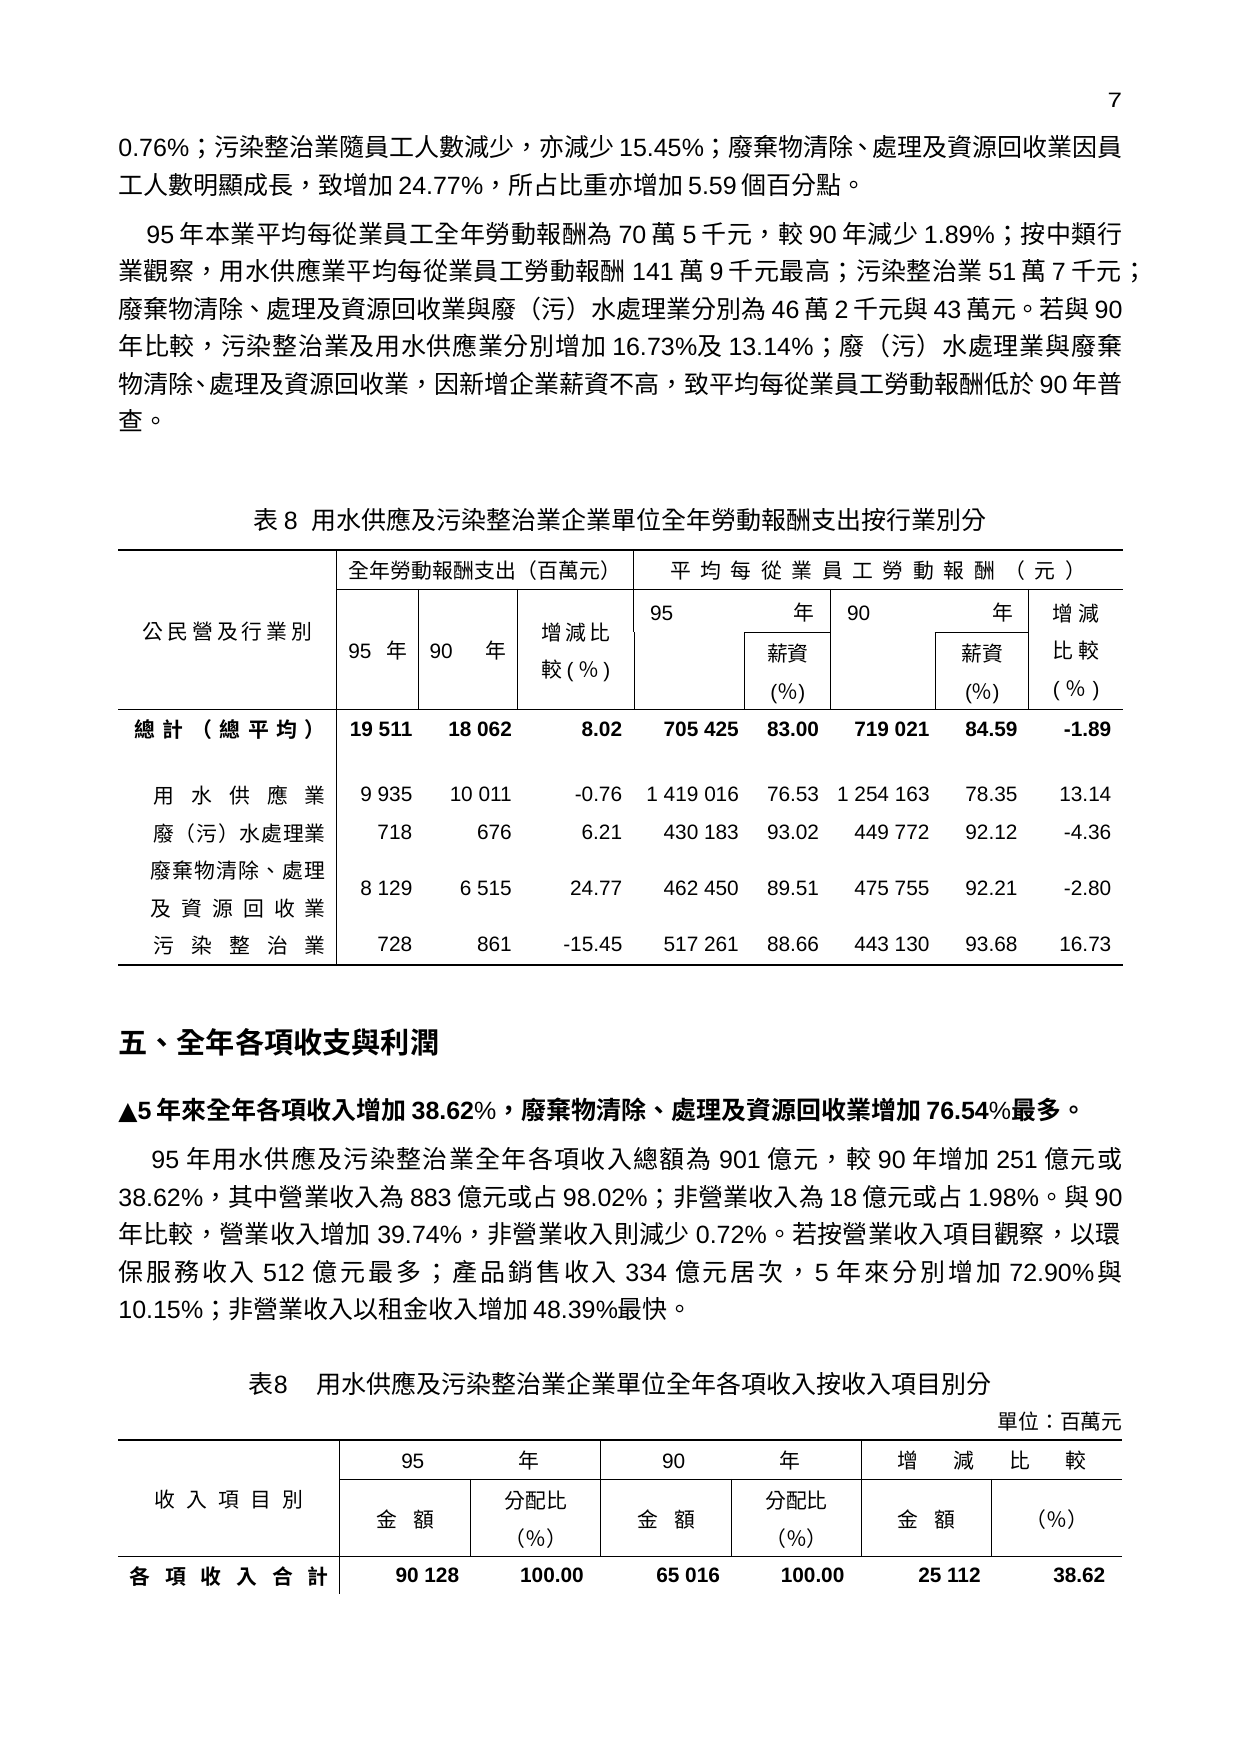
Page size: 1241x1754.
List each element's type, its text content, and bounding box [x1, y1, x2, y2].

table_cell 83.00 [745, 710, 831, 748]
table_cell [118, 748, 336, 776]
table_cell 24.77 [518, 851, 634, 926]
table_cell [518, 748, 634, 776]
table_cell 676 [418, 814, 517, 851]
text 95年本業平均每從業員工全年勞動報酬為70萬5千元，較90年減少1.89%；按中類行業觀察，用水供應業平均每從業員工勞動報酬141萬9千元最高；污染整治業51萬7千元；廢棄物清除、處理及資源回收業與廢（污）水處理業分別為46萬2千元與43萬元。若與90年比較，污染整治業及用水供應業分別增加16.73%及13.14%；廢（污）水處理業與廢棄物清除、處理及資源回收業，因新增企業薪資不高，致平均每從業員工勞動報酬低於90年普查。 [118, 214, 1122, 439]
table_cell 6 515 [418, 851, 517, 926]
table_header 增減比較 [862, 1441, 1122, 1479]
table_cell 92.21 [935, 851, 1029, 926]
table_cell 92.12 [935, 814, 1029, 851]
table_cell 分配比（％） [471, 1480, 600, 1556]
table_cell 475 755 [831, 851, 935, 926]
table_cell [634, 748, 744, 776]
table_cell 705 425 [634, 710, 744, 748]
table_cell 16.73 [1029, 926, 1123, 963]
table_cell 861 [418, 926, 517, 963]
table_cell -0.76 [518, 776, 634, 813]
table_cell [1029, 748, 1123, 776]
table_cell -1.89 [1029, 710, 1123, 748]
table_cell 25 112 [861, 1557, 992, 1594]
table_cell 8 129 [337, 851, 418, 926]
list 用水供應及污染整治業企業單位全年各項收入按收入項目別分 [118, 1364, 1122, 1402]
table_cell 廢（污）水處理業 [118, 814, 336, 851]
table_cell [935, 748, 1029, 776]
table_cell -4.36 [1029, 814, 1123, 851]
table_cell 污染整治業 [118, 926, 336, 963]
table_cell 100.00 [731, 1557, 861, 1594]
table_cell 金額 [601, 1480, 731, 1556]
table_cell 462 450 [634, 851, 744, 926]
table_header 平均每從業員工勞動報酬（元） [634, 551, 1123, 589]
table_header 95年 [340, 1441, 600, 1479]
table_header 90年 [601, 1441, 861, 1479]
table_cell 728 [337, 926, 418, 963]
table_cell 薪資 (％) [745, 633, 830, 709]
table_cell 薪資 (％) [936, 633, 1028, 709]
table_cell 430 183 [634, 814, 744, 851]
table_cell 719 021 [831, 710, 935, 748]
table_cell 18 062 [418, 710, 517, 748]
table_header 全年勞動報酬支出（百萬元） [337, 551, 633, 589]
table_cell 517 261 [634, 926, 744, 963]
table_cell 19 511 [337, 710, 418, 748]
table_cell [745, 748, 831, 776]
table_cell 443 130 [831, 926, 935, 963]
table_cell -15.45 [518, 926, 634, 963]
table_cell 89.51 [745, 851, 831, 926]
table_cell 分配比（％） [732, 1480, 861, 1556]
table_cell 88.66 [745, 926, 831, 963]
text 表8 用水供應及污染整治業企業單位全年勞動報酬支出按行業別分 [118, 500, 1122, 537]
table_cell 718 [337, 814, 418, 851]
table_cell 84.59 [935, 710, 1029, 748]
table_cell [831, 632, 935, 709]
table_header 公民營及行業別 [118, 551, 336, 709]
table_cell 93.68 [935, 926, 1029, 963]
table_cell 金額 [862, 1480, 991, 1556]
table_cell [337, 748, 418, 776]
text ▲5年來全年各項收入增加38.62%，廢棄物清除、處理及資源回收業增加76.54%最多。 [118, 1090, 1122, 1127]
table_cell 各項收入合計 [118, 1557, 339, 1594]
table_cell 90年 [419, 590, 517, 709]
table_cell 449 772 [831, 814, 935, 851]
table_cell -2.80 [1029, 851, 1123, 926]
table_cell 用水供應業 [118, 776, 336, 813]
table_cell 金額 [340, 1480, 470, 1556]
table_cell 65 016 [601, 1557, 731, 1594]
table_cell 95年 [337, 590, 418, 709]
table_cell 1 419 016 [634, 776, 744, 813]
table_cell 13.14 [1029, 776, 1123, 813]
table_header 收入項目別 [118, 1441, 339, 1556]
table_cell 90年 [831, 590, 1028, 632]
table_cell 78.35 [935, 776, 1029, 813]
table_cell 76.53 [745, 776, 831, 813]
table_cell 38.62 [992, 1557, 1122, 1594]
text 95年用水供應及污染整治業全年各項收入總額為901億元，較90年增加251億元或38.62%，其中營業收入為883億元或占98.02%；非營業收入為18億元或占1.98%。與90年比較，營業收入增加39.74%，非營業收入則減少0.72%。若按營業收入項目觀察，以環保服務收入512億元最多；產品銷售收入334億元居次，5年來分別增加72.90%與10.15%；非營業收入以租金收入增加48.39%最快。 [118, 1139, 1122, 1327]
table_cell 100.00 [470, 1557, 601, 1594]
table_cell （％） [992, 1480, 1122, 1556]
table_cell 增減比較(％) [1029, 590, 1123, 709]
table_cell [635, 632, 744, 709]
table_cell 6.21 [518, 814, 634, 851]
table_cell 93.02 [745, 814, 831, 851]
text 單位：百萬元 [168, 1402, 1122, 1439]
table_cell 廢棄物清除、處理 及資源回收業 [118, 851, 336, 926]
table_cell [831, 748, 935, 776]
table_cell 8.02 [518, 710, 634, 748]
table_cell 9 935 [337, 776, 418, 813]
table_cell 1 254 163 [831, 776, 935, 813]
table_cell 總計（總平均） [118, 710, 336, 748]
table_cell [418, 748, 517, 776]
table_cell 10 011 [418, 776, 517, 813]
text 0.76%；污染整治業隨員工人數減少，亦減少15.45%；廢棄物清除、處理及資源回收業因員工人數明顯成長，致增加24.77%，所占比重亦增加5.59個百分點。 [118, 127, 1122, 202]
text 五、全年各項收支與利潤 [118, 1003, 1122, 1078]
table_cell 95年 [634, 590, 830, 632]
table_cell 90 128 [340, 1557, 470, 1594]
table_cell 增減比較(％) [518, 590, 634, 709]
